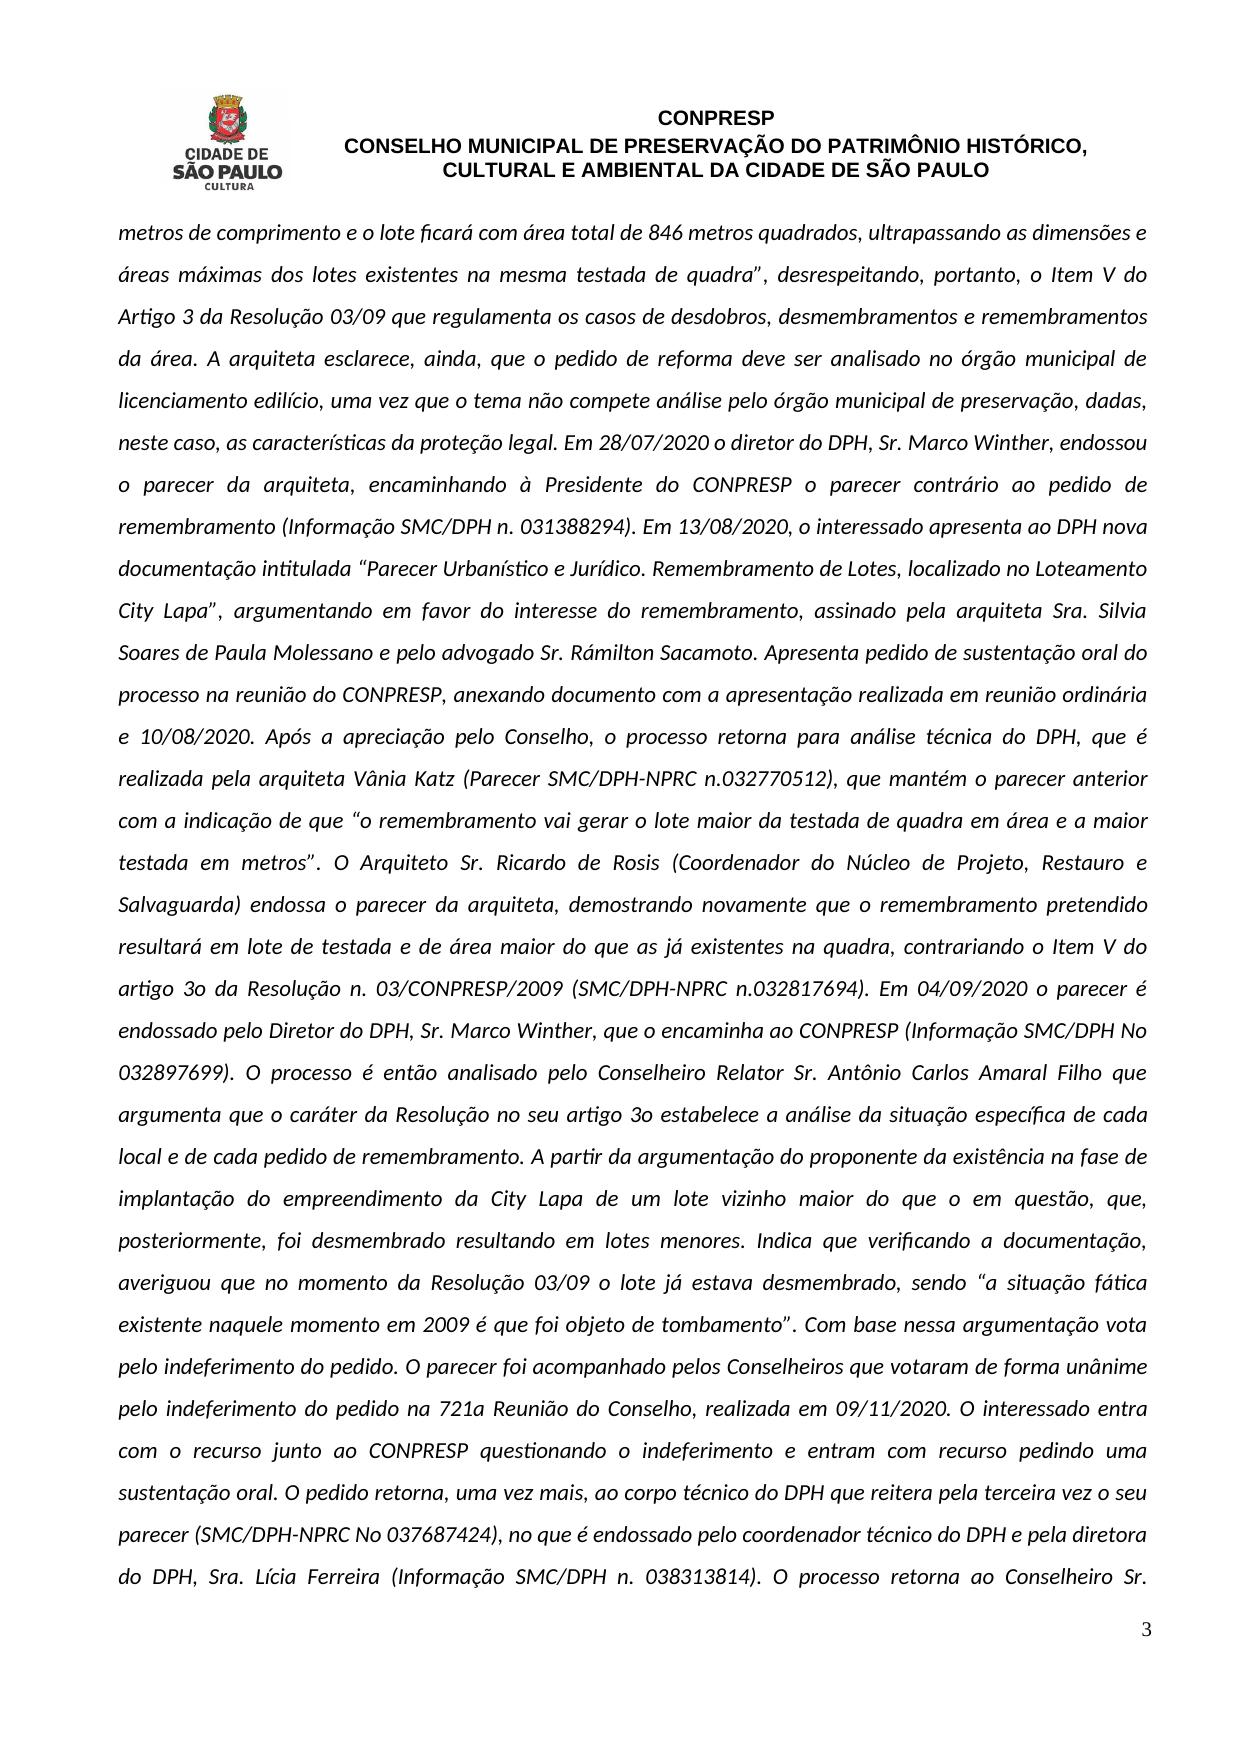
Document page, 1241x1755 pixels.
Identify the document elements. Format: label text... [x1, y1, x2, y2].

text metros de comprimento e o lote ficará com área total de 846 metros quadrados, ultrapassando as dimensões e áreas máximas dos lotes existentes na mesma testada de quadra”, desrespeitando, portanto, o Item V do Artigo 3 da Resolução 03/09 que regulamenta os casos de desdobros, desmembramentos e remembramentos da área. A arquiteta esclarece, ainda, que o pedido de reforma deve ser analisado no órgão municipal de licenciamento edilício, uma vez que o tema não compete análise pelo órgão municipal de preservação, dadas, neste caso, as características da proteção legal. Em 28/07/2020 o diretor do DPH, Sr. Marco Winther, endossou o parecer da arquiteta, encaminhando à Presidente do CONPRESP o parecer contrário ao pedido de remembramento (Informação SMC/DPH n. 031388294). Em 13/08/2020, o interessado apresenta ao DPH nova documentação intitulada “Parecer Urbanístico e Jurídico. Remembramento de Lotes, localizado no Loteamento City Lapa”, argumentando em favor do interesse do remembramento, assinado pela arquiteta Sra. Silvia Soares de Paula Molessano e pelo advogado Sr. Rámilton Sacamoto. Apresenta pedido de sustentação oral do processo na reunião do CONPRESP, anexando documento com a apresentação realizada em reunião ordinária e 10/08/2020. Após a apreciação pelo Conselho, o processo retorna para análise técnica do DPH, que é realizada pela arquiteta Vânia Katz (Parecer SMC/DPH-NPRC n.032770512), que mantém o parecer anterior com a indicação de que “o remembramento vai gerar o lote maior da testada de quadra em área e a maior testada em metros”. O Arquiteto Sr. Ricardo de Rosis (Coordenador do Núcleo de Projeto, Restauro e Salvaguarda) endossa o parecer da arquiteta, demostrando novamente que o remembramento pretendido resultará em lote de testada e de área maior do que as já existentes na quadra, contrariando o Item V do artigo 3o da Resolução n. 03/CONPRESP/2009 (SMC/DPH-NPRC n.032817694). Em 04/09/2020 o parecer é endossado pelo Diretor do DPH, Sr. Marco Winther, que o encaminha ao CONPRESP (Informação SMC/DPH No 032897699). O processo é então analisado pelo Conselheiro Relator Sr. Antônio Carlos Amaral Filho que argumenta que o caráter da Resolução no seu artigo 3o estabelece a análise da situação específica de cada local e de cada pedido de remembramento. A partir da argumentação do proponente da existência na fase de implantação do empreendimento da City Lapa de um lote vizinho maior do que o em questão, que, posteriormente, foi desmembrado resultando em lotes menores. Indica que verificando a documentação, averiguou que no momento da Resolução 03/09 o lote já estava desmembrado, sendo “a situação fática existente naquele momento em 2009 é que foi objeto de tombamento”. Com base nessa argumentação vota pelo indeferimento do pedido. O parecer foi acompanhado pelos Conselheiros que votaram de forma unânime pelo indeferimento do pedido na 721a Reunião do Conselho, realizada em 09/11/2020. O interessado entra com o recurso junto ao CONPRESP questionando o indeferimento e entram com recurso pedindo uma sustentação oral. O pedido retorna, uma vez mais, ao corpo técnico do DPH que reitera pela terceira vez o seu parecer (SMC/DPH-NPRC No 037687424), no que é endossado pelo coordenador técnico do DPH e pela diretora do DPH, Sra. Lícia Ferreira (Informação SMC/DPH n. 038313814). O processo retorna ao Conselheiro Sr. [118, 218, 1152, 1590]
